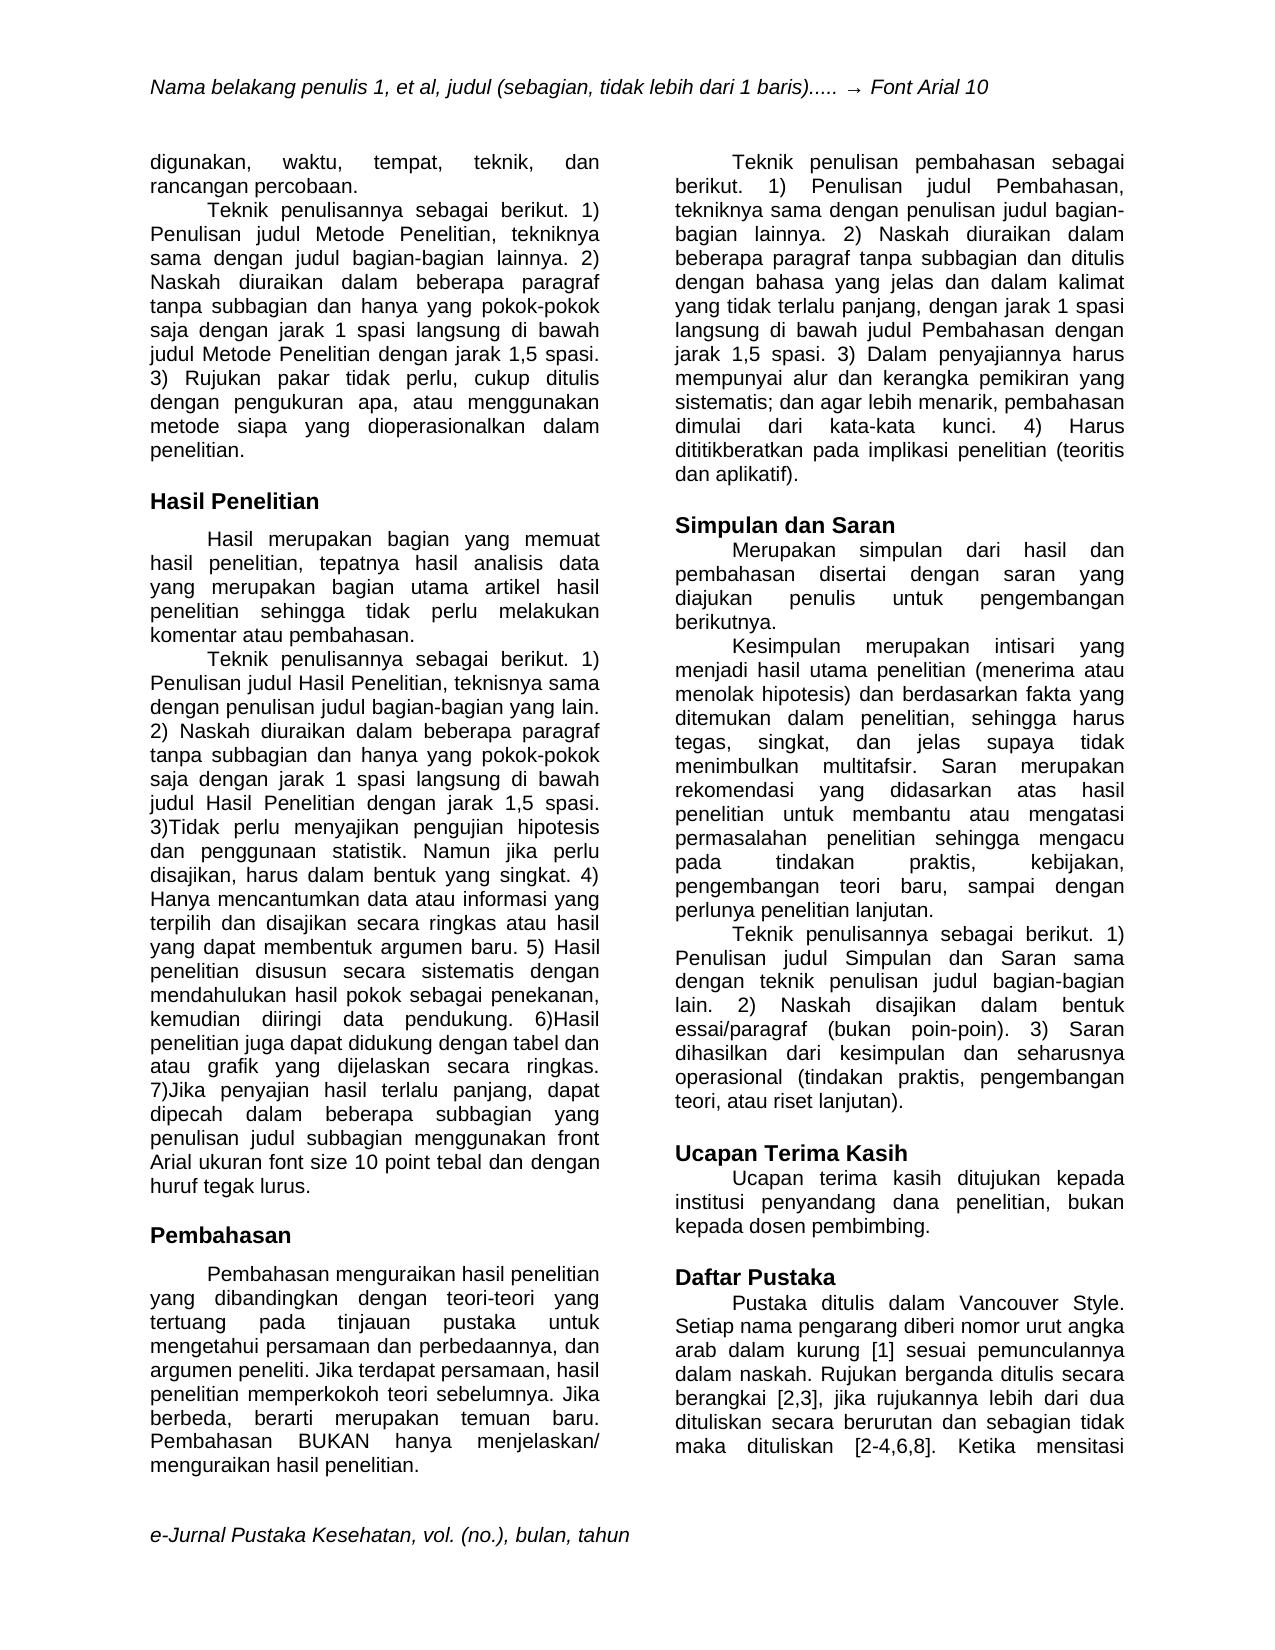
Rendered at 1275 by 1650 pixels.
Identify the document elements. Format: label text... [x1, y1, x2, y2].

text Hasil Penelitian [150, 488, 600, 514]
text Teknik penulisan pembahasan sebagai berikut. 1) Penulisan judul Pembahasan, tekniknya sama dengan penulisan judul bagian-bagian lainnya. 2) Naskah diuraikan dalam beberapa paragraf tanpa subbagian dan ditulis dengan bahasa yang jelas dan dalam kalimat yang tidak terlalu panjang, dengan jarak 1 spasi langsung di bawah judul Pembahasan dengan jarak 1,5 spasi. 3) Dalam penyajiannya harus mempunyai alur dan kerangka pemikiran yang sistematis; dan agar lebih menarik, pembahasan dimulai dari kata-kata kunci. 4) Harus dititikberatkan pada implikasi penelitian (teoritis dan aplikatif). [675, 150, 1125, 485]
text Pustaka ditulis dalam Vancouver Style. Setiap nama pengarang diberi nomor urut angka arab dalam kurung [1] sesuai pemunculannya dalam naskah. Rujukan berganda ditulis secara berangkai [2,3], jika rujukannya lebih dari dua dituliskan secara berurutan dan sebagian tidak maka dituliskan [2-4,6,8]. Ketika mensitasi [675, 1290, 1125, 1458]
text Merupakan simpulan dari hasil dan pembahasan disertai dengan saran yang diajukan penulis untuk pengembangan berikutnya. [675, 538, 1125, 634]
text Ucapan Terima Kasih [675, 1139, 1125, 1166]
text Kesimpulan merupakan intisari yang menjadi hasil utama penelitian (menerima atau menolak hipotesis) dan berdasarkan fakta yang ditemukan dalam penelitian, sehingga harus tegas, singkat, dan jelas supaya tidak menimbulkan multitafsir. Saran merupakan rekomendasi yang didasarkan atas hasil penelitian untuk membantu atau mengatasi permasalahan penelitian sehingga mengacu pada tindakan praktis, kebijakan, pengembangan teori baru, sampai dengan perlunya penelitian lanjutan. [675, 634, 1125, 921]
text Pembahasan menguraikan hasil penelitian yang dibandingkan dengan teori-teori yang tertuang pada tinjauan pustaka untuk mengetahui persamaan dan perbedaannya, dan argumen peneliti. Jika terdapat persamaan, hasil penelitian memperkokoh teori sebelumnya. Jika berbeda, berarti merupakan temuan baru. Pembahasan BUKAN hanya menjelaskan/ menguraikan hasil penelitian. [150, 1262, 600, 1477]
text Daftar Pustaka [675, 1264, 1125, 1290]
text Simpulan dan Saran [675, 512, 1125, 538]
text Teknik penulisannya sebagai berikut. 1) Penulisan judul Hasil Penelitian, teknisnya sama dengan penulisan judul bagian-bagian yang lain. 2) Naskah diuraikan dalam beberapa paragraf tanpa subbagian dan hanya yang pokok-pokok saja dengan jarak 1 spasi langsung di bawah judul Hasil Penelitian dengan jarak 1,5 spasi. 3)Tidak perlu menyajikan pengujian hipotesis dan penggunaan statistik. Namun jika perlu disajikan, harus dalam bentuk yang singkat. 4) Hanya mencantumkan data atau informasi yang terpilih dan disajikan secara ringkas atau hasil yang dapat membentuk argumen baru. 5) Hasil penelitian disusun secara sistematis dengan mendahulukan hasil pokok sebagai penekanan, kemudian diiringi data pendukung. 6)Hasil penelitian juga dapat didukung dengan tabel dan atau grafik yang dijelaskan secara ringkas. 7)Jika penyajian hasil terlalu panjang, dapat dipecah dalam beberapa subbagian yang penulisan judul subbagian menggunakan front Arial ukuran font size 10 point tebal dan dengan huruf tegak lurus. [150, 647, 600, 1198]
text Teknik penulisannya sebagai berikut. 1) Penulisan judul Metode Penelitian, tekniknya sama dengan judul bagian-bagian lainnya. 2) Naskah diuraikan dalam beberapa paragraf tanpa subbagian dan hanya yang pokok-pokok saja dengan jarak 1 spasi langsung di bawah judul Metode Penelitian dengan jarak 1,5 spasi. 3) Rujukan pakar tidak perlu, cukup ditulis dengan pengukuran apa, atau menggunakan metode siapa yang dioperasionalkan dalam penelitian. [150, 198, 600, 461]
text digunakan, waktu, tempat, teknik, dan rancangan percobaan. [150, 150, 600, 198]
text Pembahasan [150, 1222, 600, 1248]
text Hasil merupakan bagian yang memuat hasil penelitian, tepatnya hasil analisis data yang merupakan bagian utama artikel hasil penelitian sehingga tidak perlu melakukan komentar atau pembahasan. [150, 527, 600, 647]
text Teknik penulisannya sebagai berikut. 1) Penulisan judul Simpulan dan Saran sama dengan teknik penulisan judul bagian-bagian lain. 2) Naskah disajikan dalam bentuk essai/paragraf (bukan poin-poin). 3) Saran dihasilkan dari kesimpulan dan seharusnya operasional (tindakan praktis, pengembangan teori, atau riset lanjutan). [675, 921, 1125, 1113]
text Ucapan terima kasih ditujukan kepada institusi penyandang dana penelitian, bukan kepada dosen pembimbing. [675, 1166, 1125, 1238]
